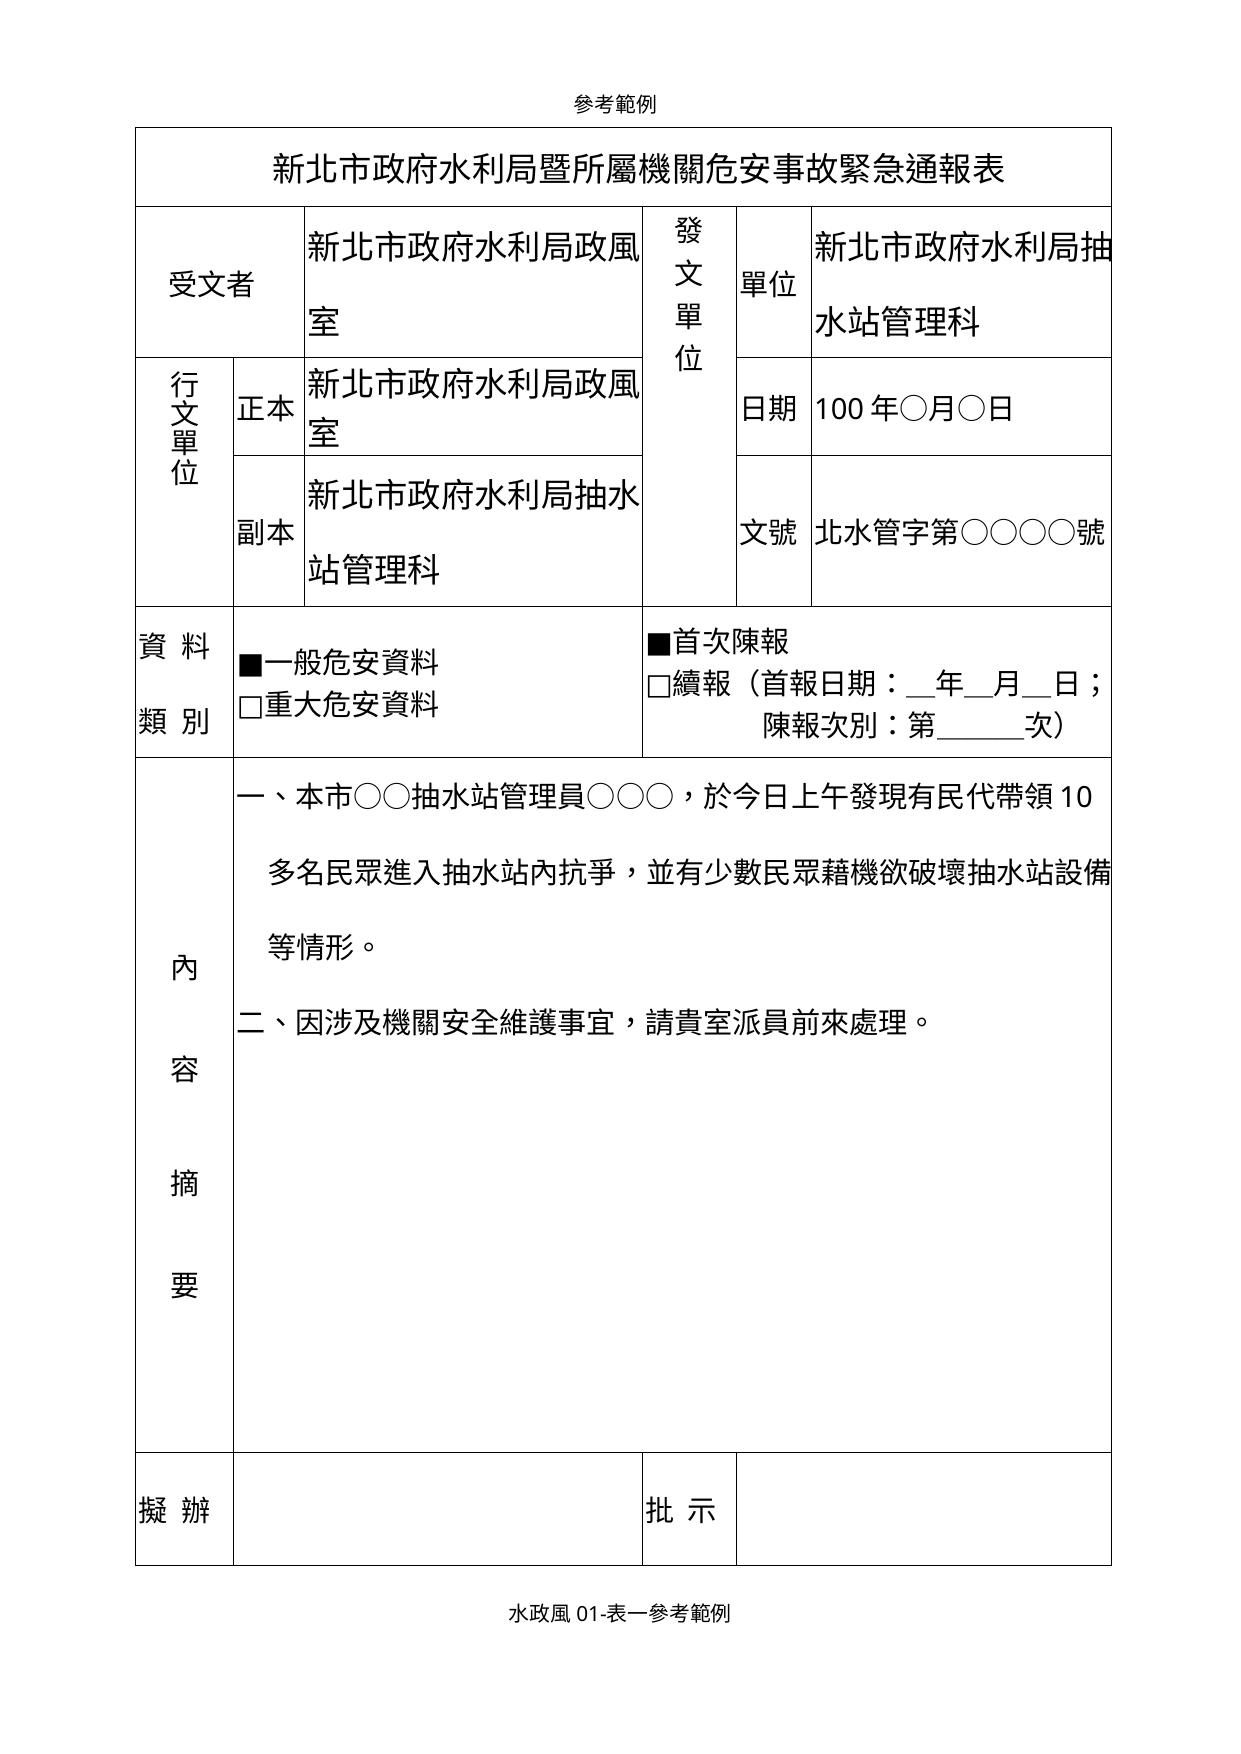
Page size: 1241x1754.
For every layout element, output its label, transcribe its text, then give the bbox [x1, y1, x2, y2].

table_cell 文號 [737, 456, 811, 606]
table_cell 新北市政府水利局政風室 [305, 358, 642, 455]
table_cell 批 示 [643, 1453, 736, 1565]
table_cell 擬 辦 [136, 1453, 233, 1565]
table_cell [737, 1453, 1111, 1565]
table_cell ■一般危安資料 □重大危安資料 [234, 607, 642, 757]
table_cell 新北市政府水利局抽水站管理科 [812, 207, 1111, 357]
table_cell 受文者 [136, 207, 304, 357]
table_cell 副本 [234, 456, 304, 606]
table_cell 資 料 類 別 [136, 607, 233, 757]
table_cell ■首次陳報 □續報（首報日期：＿年＿月＿日； 陳報次別：第＿＿＿次） [643, 607, 1111, 757]
table_cell 一、本市○○抽水站管理員○○○，於今日上午發現有民代帶領10 多名民眾進入抽水站內抗爭，並有少數民眾藉機欲破壞抽水站設備 等情形。 二、因涉及機關安全維護事宜，請貴室派員前來處理。 [234, 758, 1111, 1452]
table_cell 行文單位 [136, 358, 233, 606]
table_cell 日期 [737, 358, 811, 455]
table_cell 北水管字第○○○○號 [812, 456, 1111, 606]
table_header 新北市政府水利局暨所屬機關危安事故緊急通報表 [136, 128, 1111, 206]
table_cell 單位 [737, 207, 811, 357]
table_cell 新北市政府水利局抽水站管理科 [305, 456, 642, 606]
table_cell 新北市政府水利局政風室 [305, 207, 642, 357]
table_cell 內 容 摘 要 [136, 758, 233, 1452]
table_cell 正本 [234, 358, 304, 455]
table_cell 發 文 單 位 [643, 207, 736, 606]
table_cell [234, 1453, 642, 1565]
table_cell 100年○月○日 [812, 358, 1111, 455]
